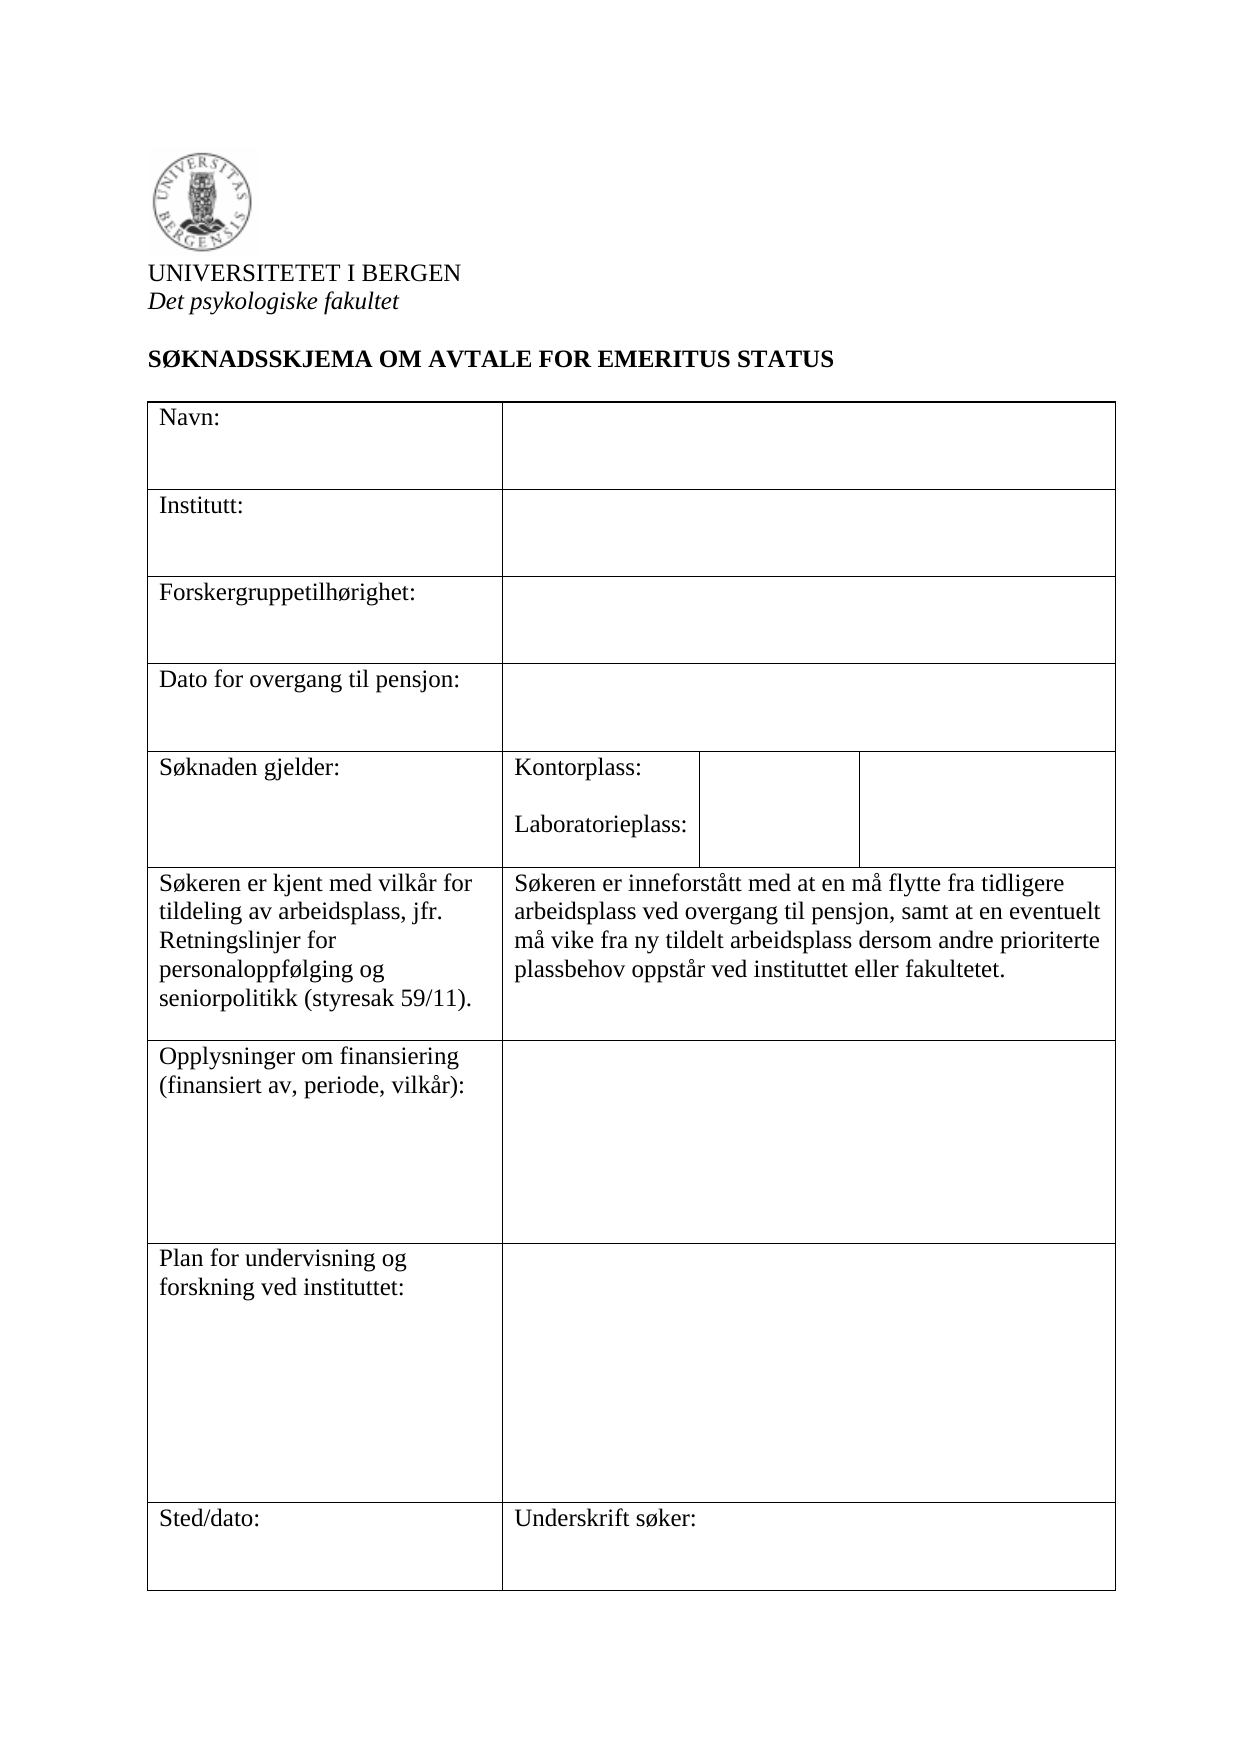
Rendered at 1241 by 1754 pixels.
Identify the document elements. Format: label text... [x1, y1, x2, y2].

table_cell Opplysninger om finansiering (finansiert av, periode, vilkår): [148, 1041, 502, 1242]
table_cell [503, 664, 1115, 751]
table_cell [503, 577, 1115, 663]
table_cell Plan for undervisning og forskning ved instituttet: [148, 1244, 502, 1502]
table_cell Kontorplass: Laboratorieplass: [503, 752, 699, 867]
table_cell [503, 1041, 1115, 1242]
table_header [503, 403, 1115, 489]
table_cell Underskrift søker: [503, 1503, 1115, 1589]
table_cell [700, 752, 859, 867]
table_cell [860, 752, 1115, 867]
table_header Navn: [148, 403, 502, 489]
table_cell [503, 490, 1115, 576]
table_cell Institutt: [148, 490, 502, 576]
table_cell Søknaden gjelder: [148, 752, 502, 867]
text SØKNADSSKJEMA OM AVTALE FOR EMERITUS STATUS [148, 344, 1093, 373]
table_cell Søkeren er inneforstått med at en må flytte fra tidligere arbeidsplass ved overgang til pensjon, samt at en eventuelt må vike fra ny tildelt arbeidsplass dersom andre prioriterte plassbehov oppstår ved instituttet eller fakultetet. [503, 868, 1115, 1040]
text UNIVERSITETET I BERGEN [148, 258, 1093, 286]
table_cell Forskergruppetilhørighet: [148, 577, 502, 663]
table_cell Dato for overgang til pensjon: [148, 664, 502, 751]
table_cell [503, 1244, 1115, 1502]
table_cell Sted/dato: [148, 1503, 502, 1589]
text Det psykologiske fakultet [148, 286, 1093, 315]
table_cell Søkeren er kjent med vilkår for tildeling av arbeidsplass, jfr. Retningslinjer for personaloppfølging og seniorpolitikk (styresak 59/11). [148, 868, 502, 1040]
